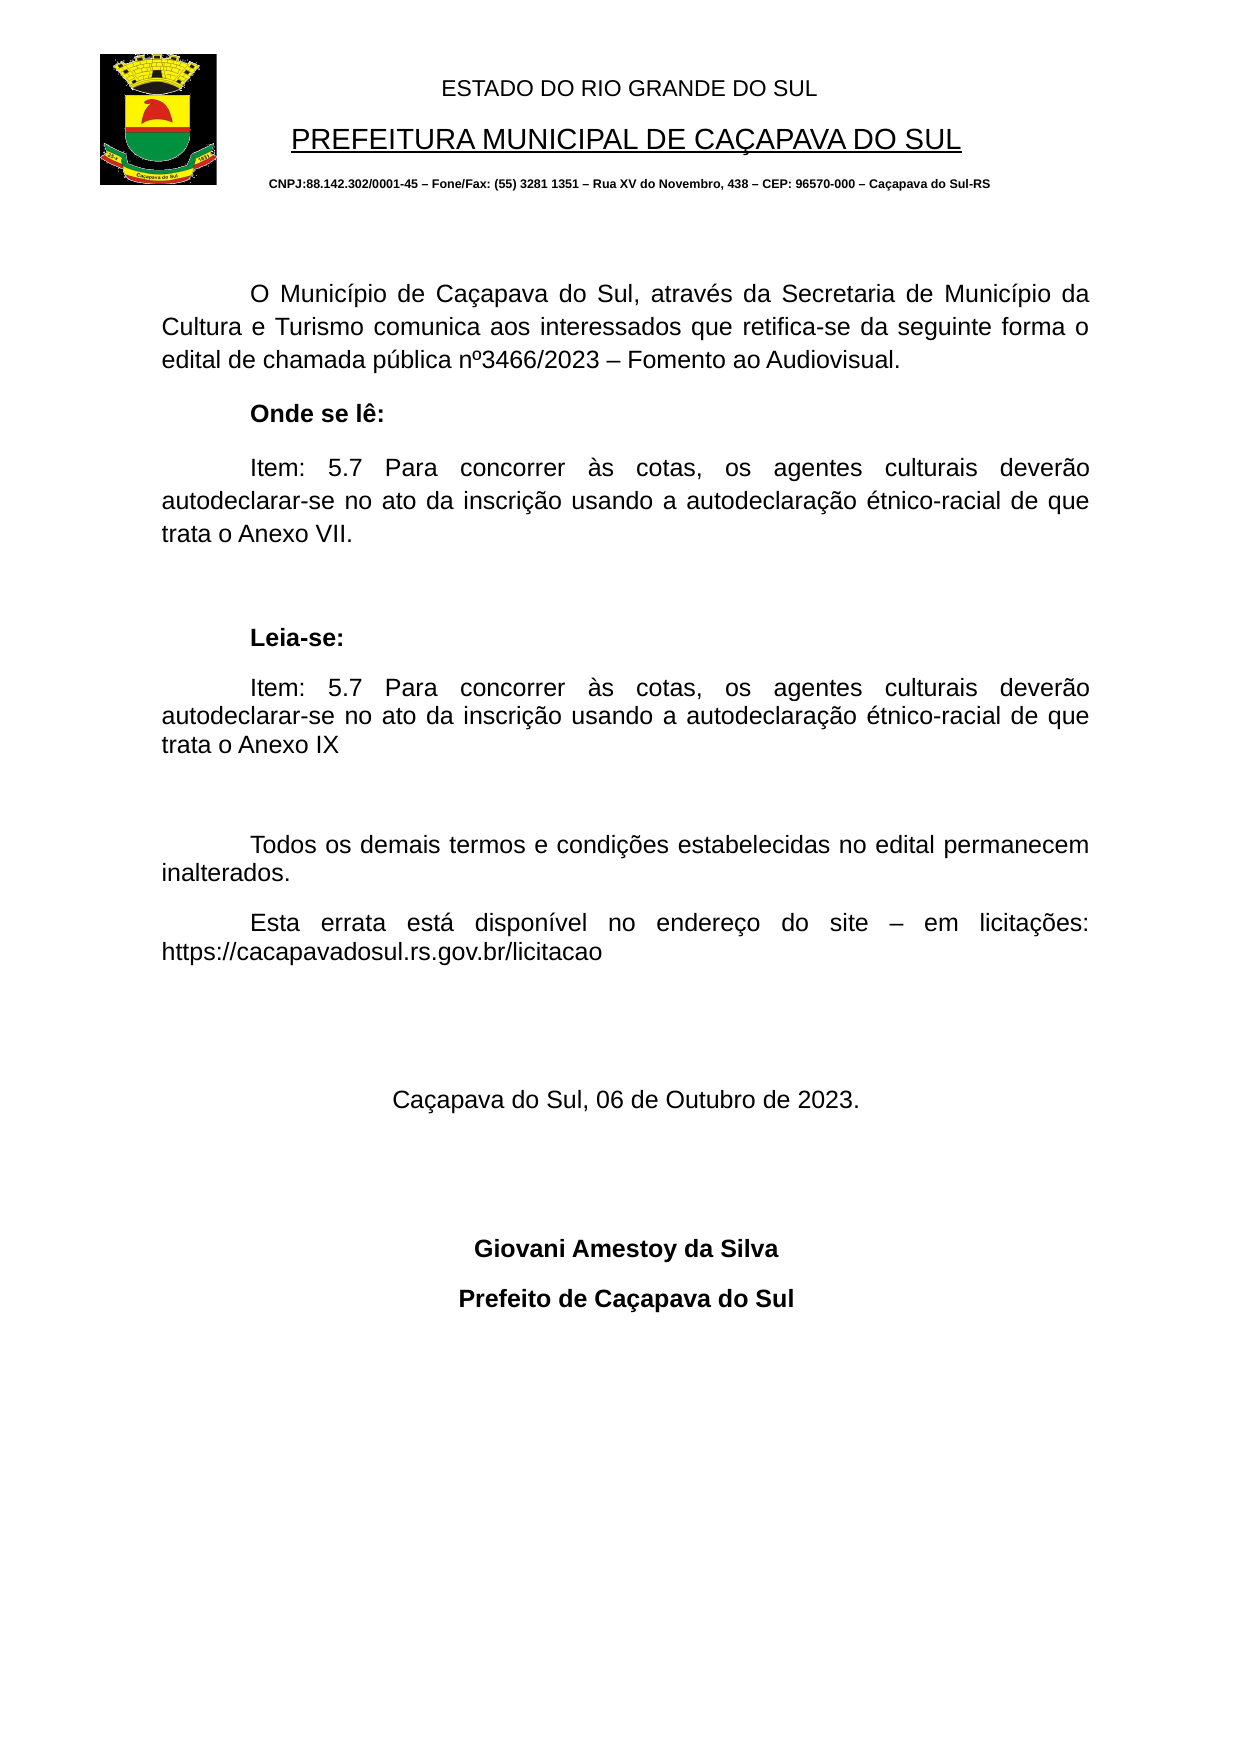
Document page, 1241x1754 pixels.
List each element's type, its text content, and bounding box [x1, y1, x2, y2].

text Todos os demais termos e condições estabelecidas no edital permanecem inalterados. [161, 829, 1091, 887]
text O Município de Caçapava do Sul, através da Secretaria de Município da Cultura e Turismo comunica aos interessados que retifica-se da seguinte forma o edital de chamada pública nº3466/2023 – Fomento ao Audiovisual. [161, 279, 1091, 374]
text Esta errata está disponível no endereço do site – em licitações: https://cacapavadosul.rs.gov.br/licitacao [161, 908, 1091, 965]
text Item: 5.7 Para concorrer às cotas, os agentes culturais deverão autodeclarar-se no ato da inscrição usando a autodeclaração étnico-racial de que trata o Anexo VII. [161, 453, 1091, 548]
text Item: 5.7 Para concorrer às cotas, os agentes culturais deverão autodeclarar-se no ato da inscrição usando a autodeclaração étnico-racial de que trata o Anexo IX [161, 672, 1091, 759]
text Caçapava do Sul, 06 de Outubro de 2023. [161, 1085, 1091, 1114]
text Onde se lê: [161, 399, 1091, 428]
text Prefeito de Caçapava do Sul [161, 1284, 1091, 1312]
text Giovani Amestoy da Silva [161, 1234, 1091, 1263]
text Leia-se: [161, 623, 1091, 652]
